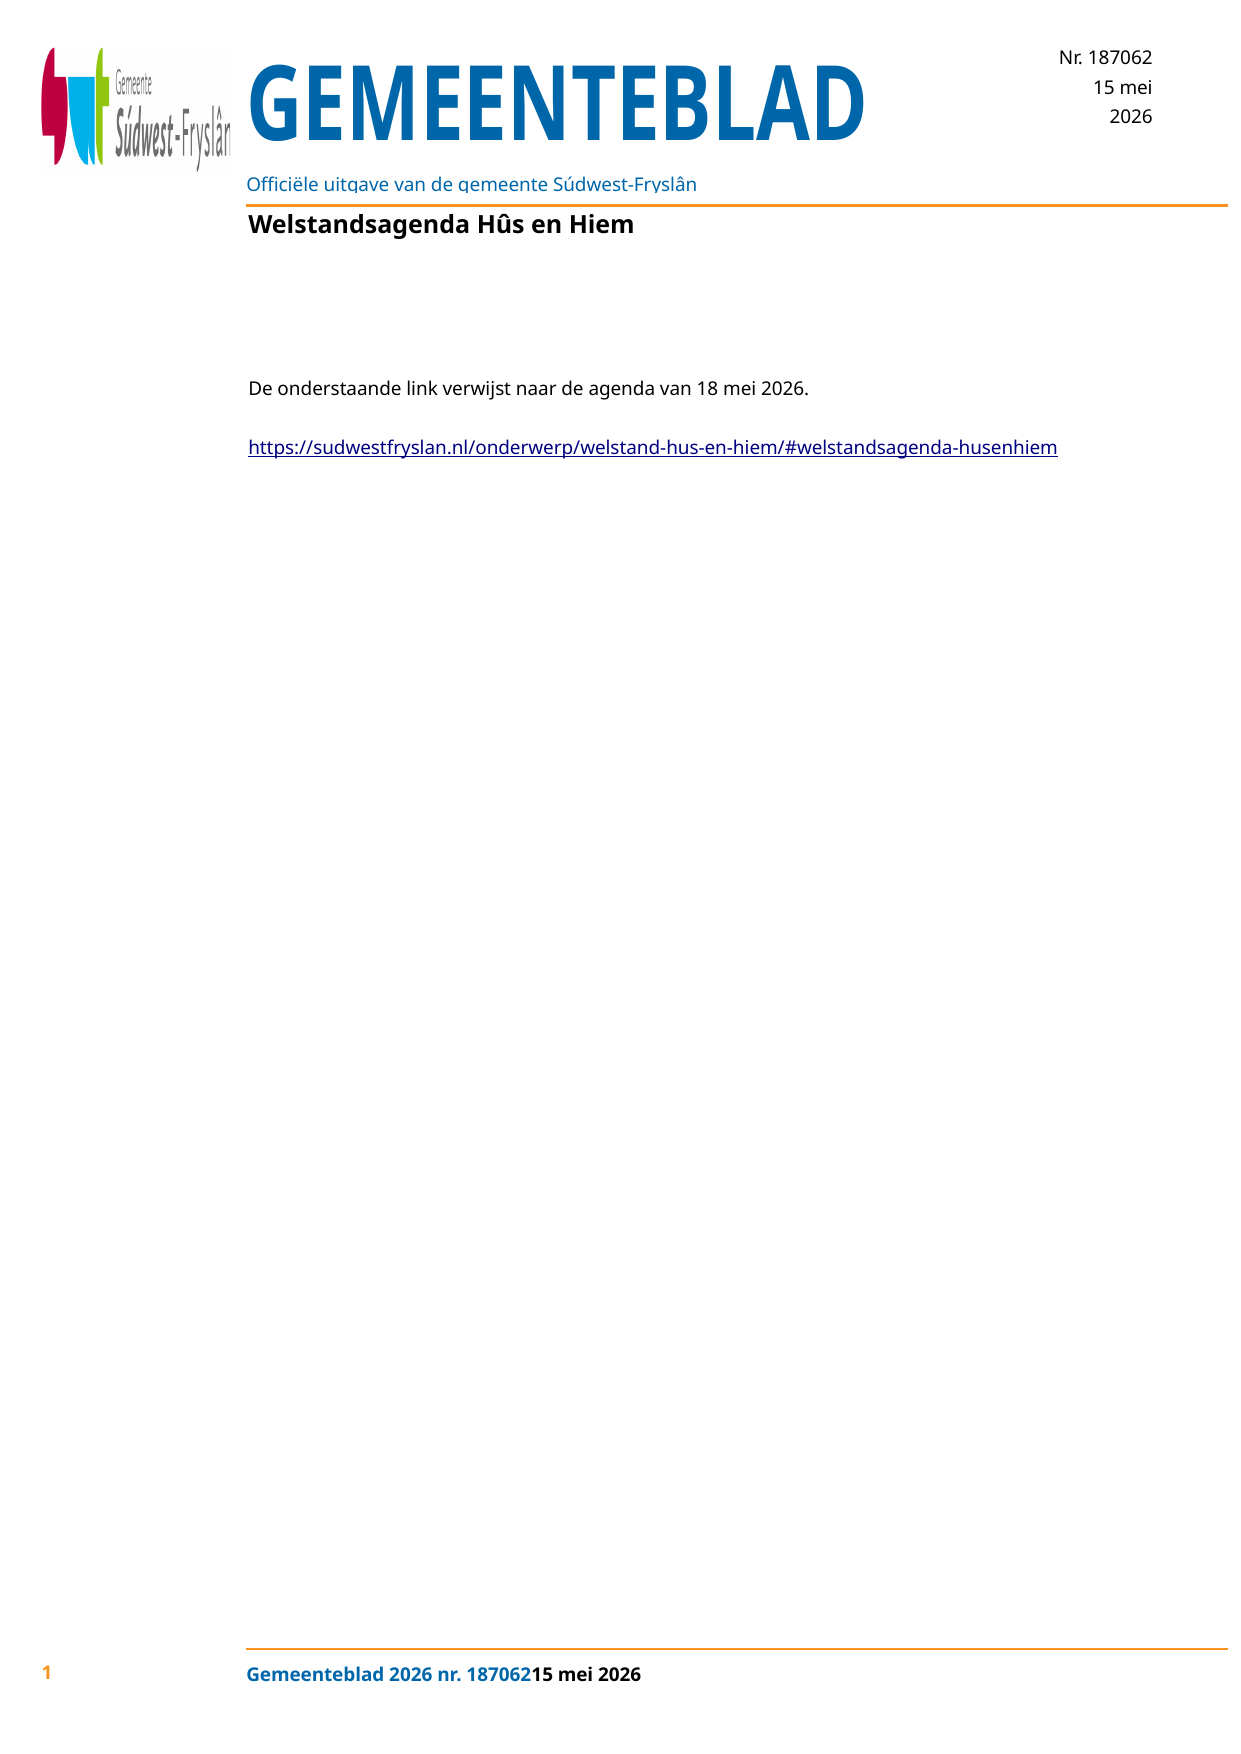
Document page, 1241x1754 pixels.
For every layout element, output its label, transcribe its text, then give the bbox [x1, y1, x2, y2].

text De onderstaande link verwijst naar de agenda van 18 mei 2026. [248, 375, 1152, 401]
text Welstandsagenda Hûs en Hiem [248, 207, 1152, 241]
text https://sudwestfryslan.nl/onderwerp/welstand-hus-en-hiem/#welstandsagenda-husenhiem [248, 434, 1152, 460]
picture [41, 47, 231, 172]
